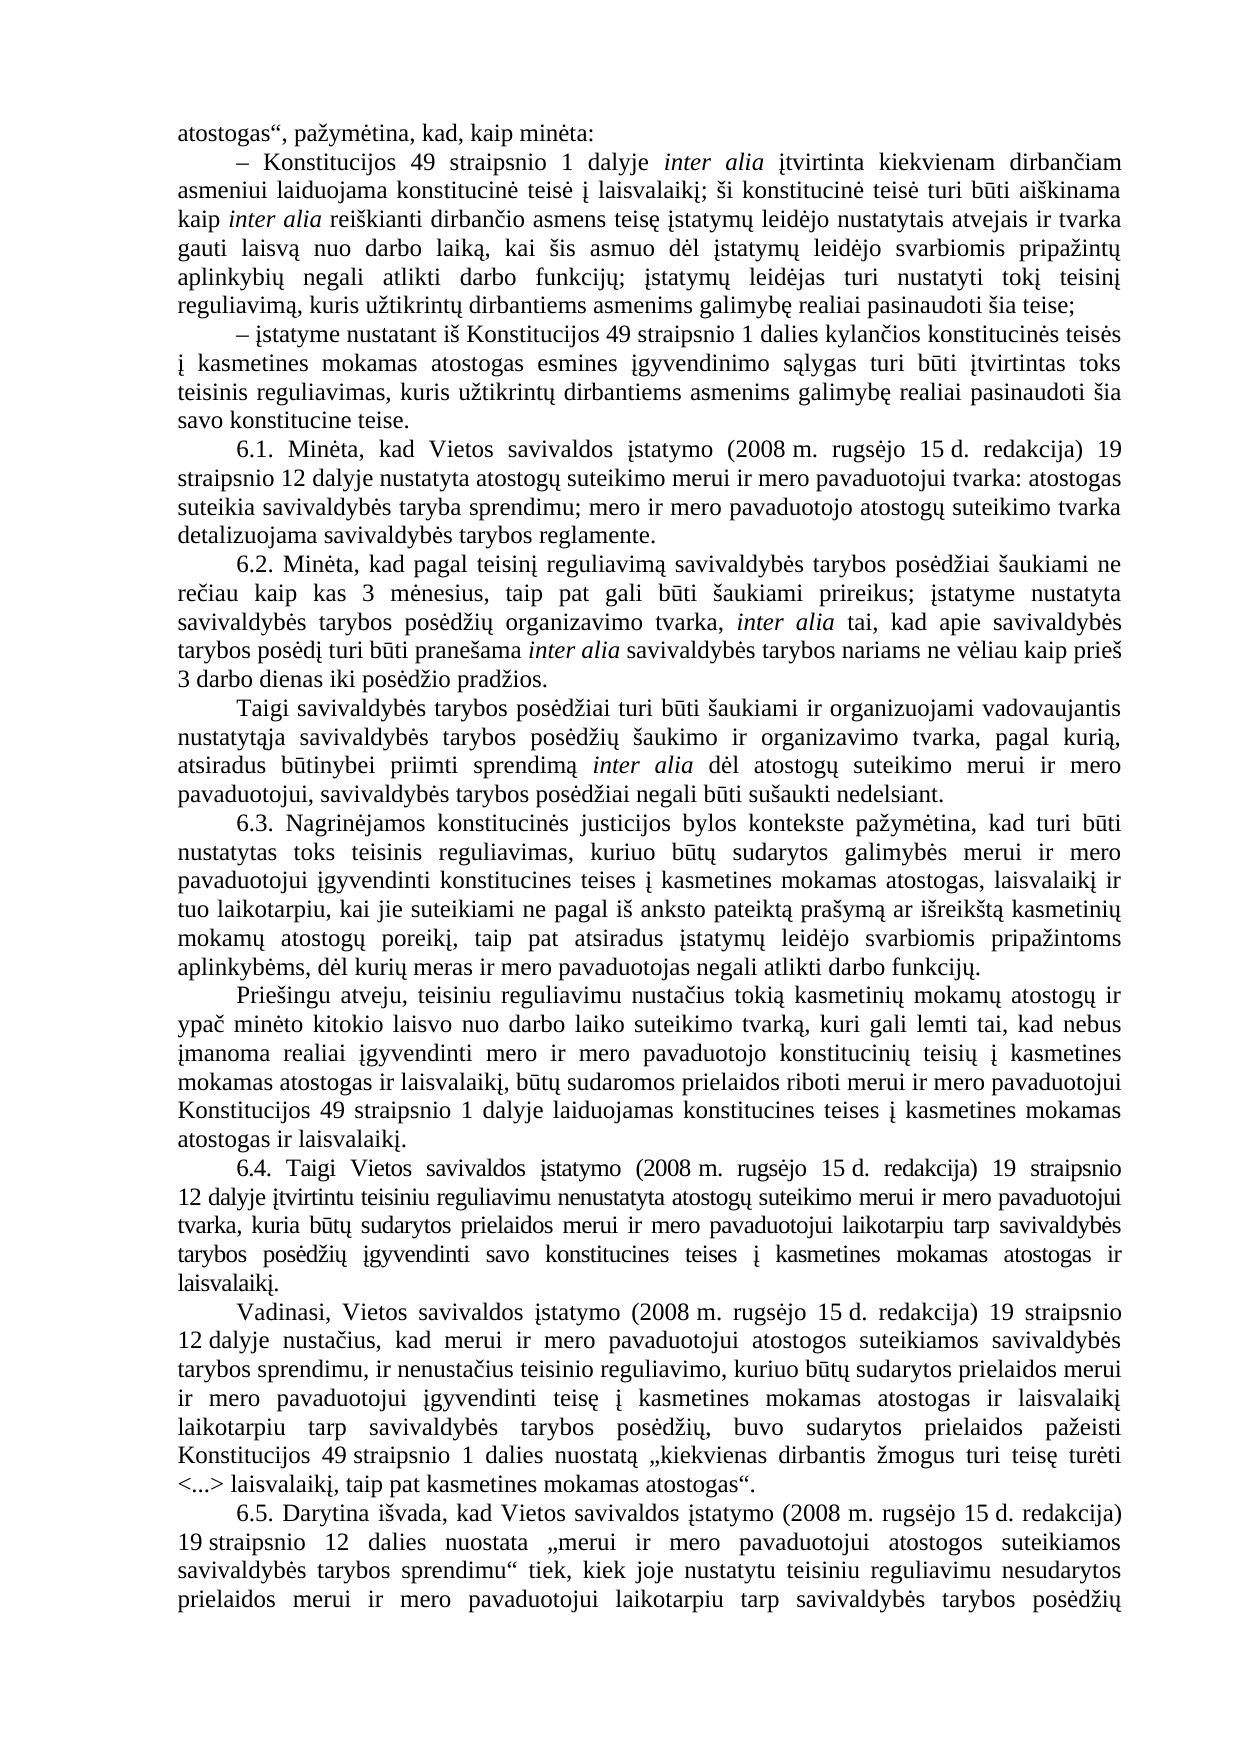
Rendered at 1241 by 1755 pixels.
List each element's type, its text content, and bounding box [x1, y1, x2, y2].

text – įstatyme nustatant iš Konstitucijos 49 straipsnio 1 dalies kylančios konstitucinės teisės į kasmetines mokamas atostogas esmines įgyvendinimo sąlygas turi būti įtvirtintas toks teisinis reguliavimas, kuris užtikrintų dirbantiems asmenims galimybę realiai pasinaudoti šia savo konstitucine teise. [177, 319, 1122, 434]
text atostogas“, pažymėtina, kad, kaip minėta: [177, 118, 1122, 147]
text 6.3. Nagrinėjamos konstitucinės justicijos bylos kontekste pažymėtina, kad turi būti nustatytas toks teisinis reguliavimas, kuriuo būtų sudarytos galimybės merui ir mero pavaduotojui įgyvendinti konstitucines teises į kasmetines mokamas atostogas, laisvalaikį ir tuo laikotarpiu, kai jie suteikiami ne pagal iš anksto pateiktą prašymą ar išreikštą kasmetinių mokamų atostogų poreikį, taip pat atsiradus įstatymų leidėjo svarbiomis pripažintoms aplinkybėms, dėl kurių meras ir mero pavaduotojas negali atlikti darbo funkcijų. [177, 808, 1122, 981]
text 6.4. Taigi Vietos savivaldos įstatymo (2008 m. rugsėjo 15 d. redakcija) 19 straipsnio 12 dalyje įtvirtintu teisiniu reguliavimu nenustatyta atostogų suteikimo merui ir mero pavaduotojui tvarka, kuria būtų sudarytos prielaidos merui ir mero pavaduotojui laikotarpiu tarp savivaldybės tarybos posėdžių įgyvendinti savo konstitucines teises į kasmetines mokamas atostogas ir laisvalaikį. [177, 1153, 1122, 1297]
text Vadinasi, Vietos savivaldos įstatymo (2008 m. rugsėjo 15 d. redakcija) 19 straipsnio 12 dalyje nustačius, kad merui ir mero pavaduotojui atostogos suteikiamos savivaldybės tarybos sprendimu, ir nenustačius teisinio reguliavimo, kuriuo būtų sudarytos prielaidos merui ir mero pavaduotojui įgyvendinti teisę į kasmetines mokamas atostogas ir laisvalaikį laikotarpiu tarp savivaldybės tarybos posėdžių, buvo sudarytos prielaidos pažeisti Konstitucijos 49 straipsnio 1 dalies nuostatą „kiekvienas dirbantis žmogus turi teisę turėti <...> laisvalaikį, taip pat kasmetines mokamas atostogas“. [177, 1297, 1122, 1498]
text 6.2. Minėta, kad pagal teisinį reguliavimą savivaldybės tarybos posėdžiai šaukiami ne rečiau kaip kas 3 mėnesius, taip pat gali būti šaukiami prireikus; įstatyme nustatyta savivaldybės tarybos posėdžių organizavimo tvarka, inter alia tai, kad apie savivaldybės tarybos posėdį turi būti pranešama inter alia savivaldybės tarybos nariams ne vėliau kaip prieš 3 darbo dienas iki posėdžio pradžios. [177, 549, 1122, 693]
text 6.1. Minėta, kad Vietos savivaldos įstatymo (2008 m. rugsėjo 15 d. redakcija) 19 straipsnio 12 dalyje nustatyta atostogų suteikimo merui ir mero pavaduotojui tvarka: atostogas suteikia savivaldybės taryba sprendimu; mero ir mero pavaduotojo atostogų suteikimo tvarka detalizuojama savivaldybės tarybos reglamente. [177, 434, 1122, 549]
text – Konstitucijos 49 straipsnio 1 dalyje inter alia įtvirtinta kiekvienam dirbančiam asmeniui laiduojama konstitucinė teisė į laisvalaikį; ši konstitucinė teisė turi būti aiškinama kaip inter alia reiškianti dirbančio asmens teisę įstatymų leidėjo nustatytais atvejais ir tvarka gauti laisvą nuo darbo laiką, kai šis asmuo dėl įstatymų leidėjo svarbiomis pripažintų aplinkybių negali atlikti darbo funkcijų; įstatymų leidėjas turi nustatyti tokį teisinį reguliavimą, kuris užtikrintų dirbantiems asmenims galimybę realiai pasinaudoti šia teise; [177, 147, 1122, 319]
text Taigi savivaldybės tarybos posėdžiai turi būti šaukiami ir organizuojami vadovaujantis nustatytąja savivaldybės tarybos posėdžių šaukimo ir organizavimo tvarka, pagal kurią, atsiradus būtinybei priimti sprendimą inter alia dėl atostogų suteikimo merui ir mero pavaduotojui, savivaldybės tarybos posėdžiai negali būti sušaukti nedelsiant. [177, 693, 1122, 808]
text 6.5. Darytina išvada, kad Vietos savivaldos įstatymo (2008 m. rugsėjo 15 d. redakcija) 19 straipsnio 12 dalies nuostata „merui ir mero pavaduotojui atostogos suteikiamos savivaldybės tarybos sprendimu“ tiek, kiek joje nustatytu teisiniu reguliavimu nesudarytos prielaidos merui ir mero pavaduotojui laikotarpiu tarp savivaldybės tarybos posėdžių [177, 1498, 1122, 1613]
text Priešingu atveju, teisiniu reguliavimu nustačius tokią kasmetinių mokamų atostogų ir ypač minėto kitokio laisvo nuo darbo laiko suteikimo tvarką, kuri gali lemti tai, kad nebus įmanoma realiai įgyvendinti mero ir mero pavaduotojo konstitucinių teisių į kasmetines mokamas atostogas ir laisvalaikį, būtų sudaromos prielaidos riboti merui ir mero pavaduotojui Konstitucijos 49 straipsnio 1 dalyje laiduojamas konstitucines teises į kasmetines mokamas atostogas ir laisvalaikį. [177, 981, 1122, 1153]
